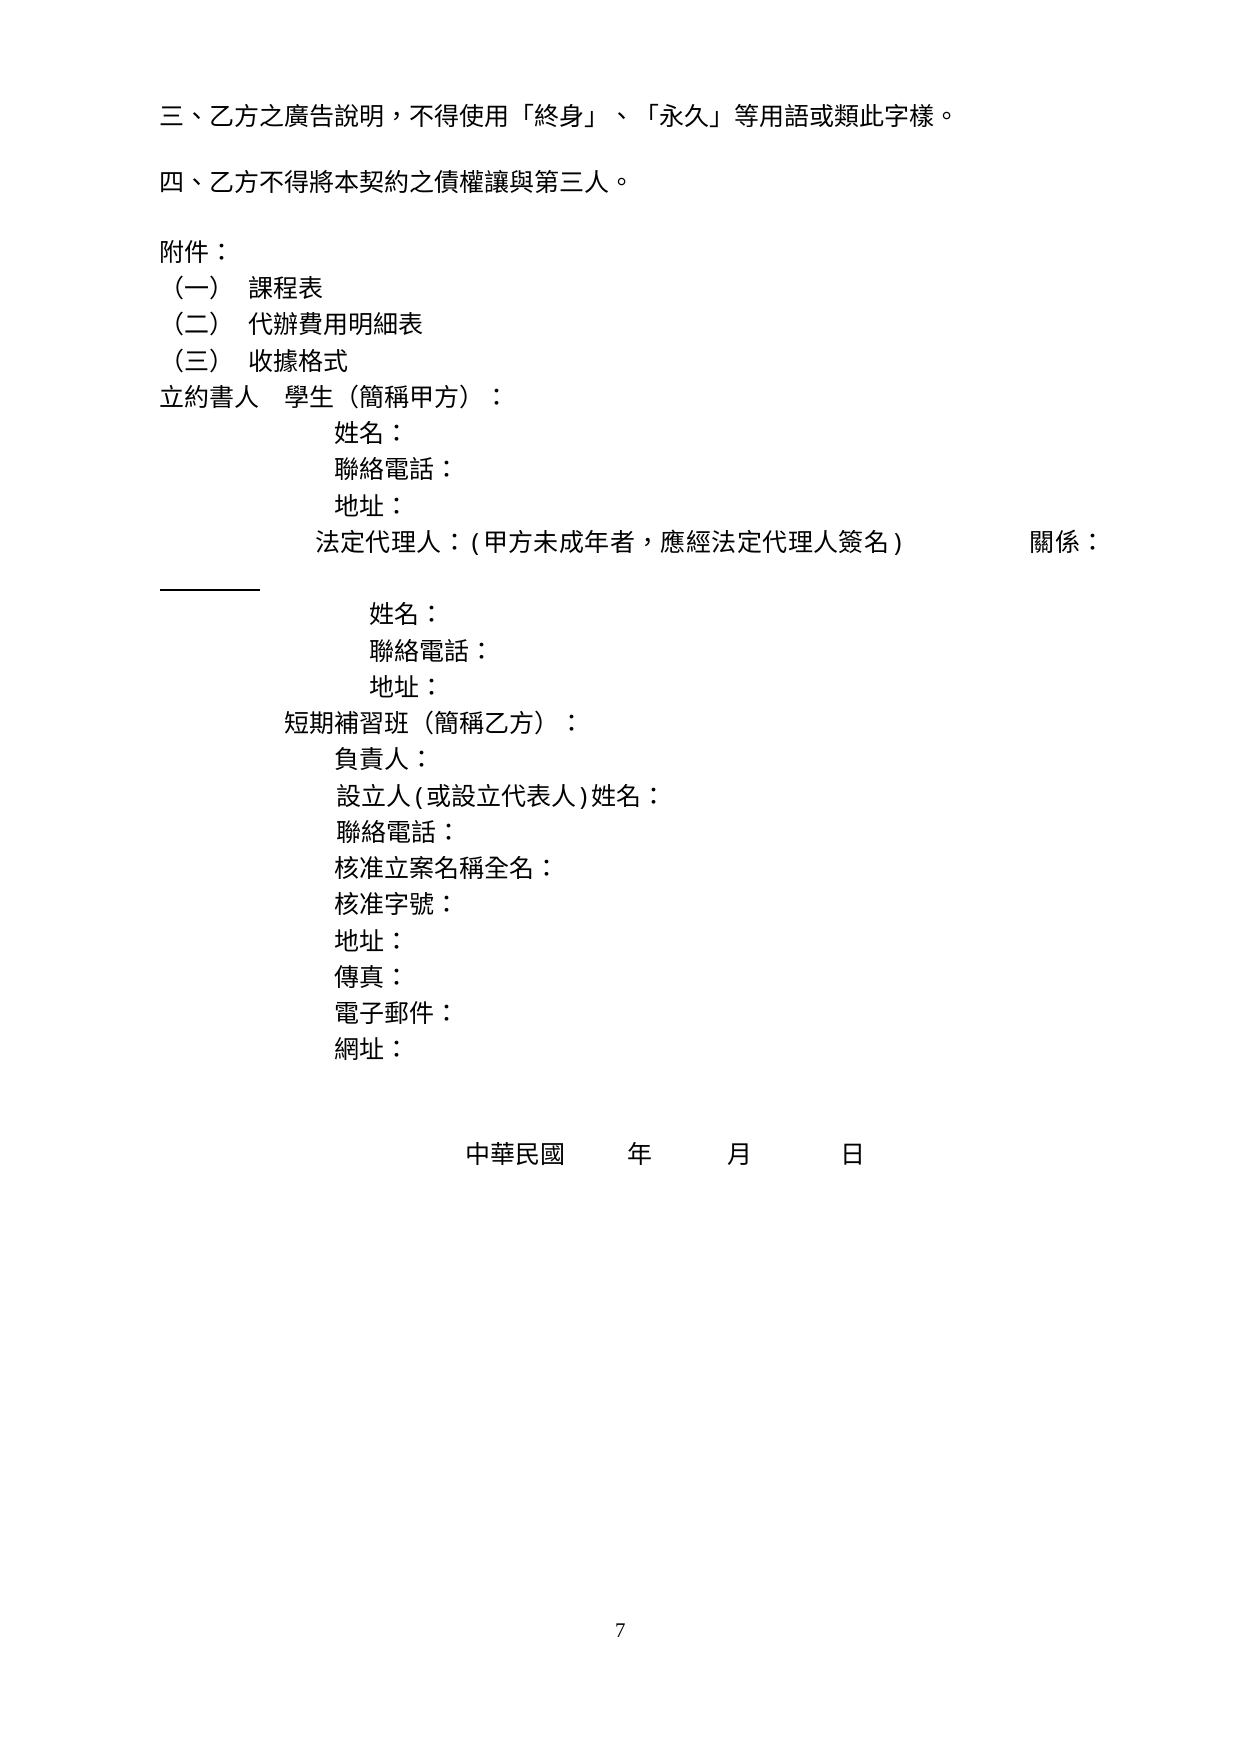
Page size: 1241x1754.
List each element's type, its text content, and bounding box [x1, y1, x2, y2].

text 法定代理人：(甲方未成年者，應經法定代理人簽名) 關係： [159, 522, 1081, 595]
list 課程表 [159, 268, 1081, 305]
text 立約書人 學生（簡稱甲方）： [159, 377, 1081, 413]
text 附件： [159, 232, 1081, 268]
text 地址： [159, 921, 1081, 957]
text 地址： [159, 486, 1081, 522]
text 聯絡電話： [159, 812, 1081, 848]
text 傳真： [159, 957, 1081, 993]
text 核准字號： [159, 885, 1081, 921]
text 電子郵件： [159, 993, 1081, 1030]
text 地址： [159, 667, 1081, 703]
list 代辦費用明細表 [159, 305, 1081, 341]
text 聯絡電話： [159, 631, 1081, 667]
text 負責人： [159, 740, 1081, 776]
text 姓名： [159, 413, 1081, 450]
text 短期補習班（簡稱乙方）： [159, 703, 1081, 740]
text 三、乙方之廣告說明，不得使用「終身」、「永久」等用語或類此字樣。 [159, 97, 1081, 133]
text 四、乙方不得將本契約之債權讓與第三人。 [159, 162, 1081, 198]
text 設立人(或設立代表人)姓名： [159, 776, 1081, 812]
list 收據格式 [159, 341, 1081, 377]
text 聯絡電話： [159, 450, 1081, 486]
text 中華民國 年 月 日 [159, 1134, 1081, 1170]
text 網址： [159, 1030, 1081, 1066]
text 核准立案名稱全名： [159, 848, 1081, 885]
text 姓名： [159, 595, 1081, 631]
